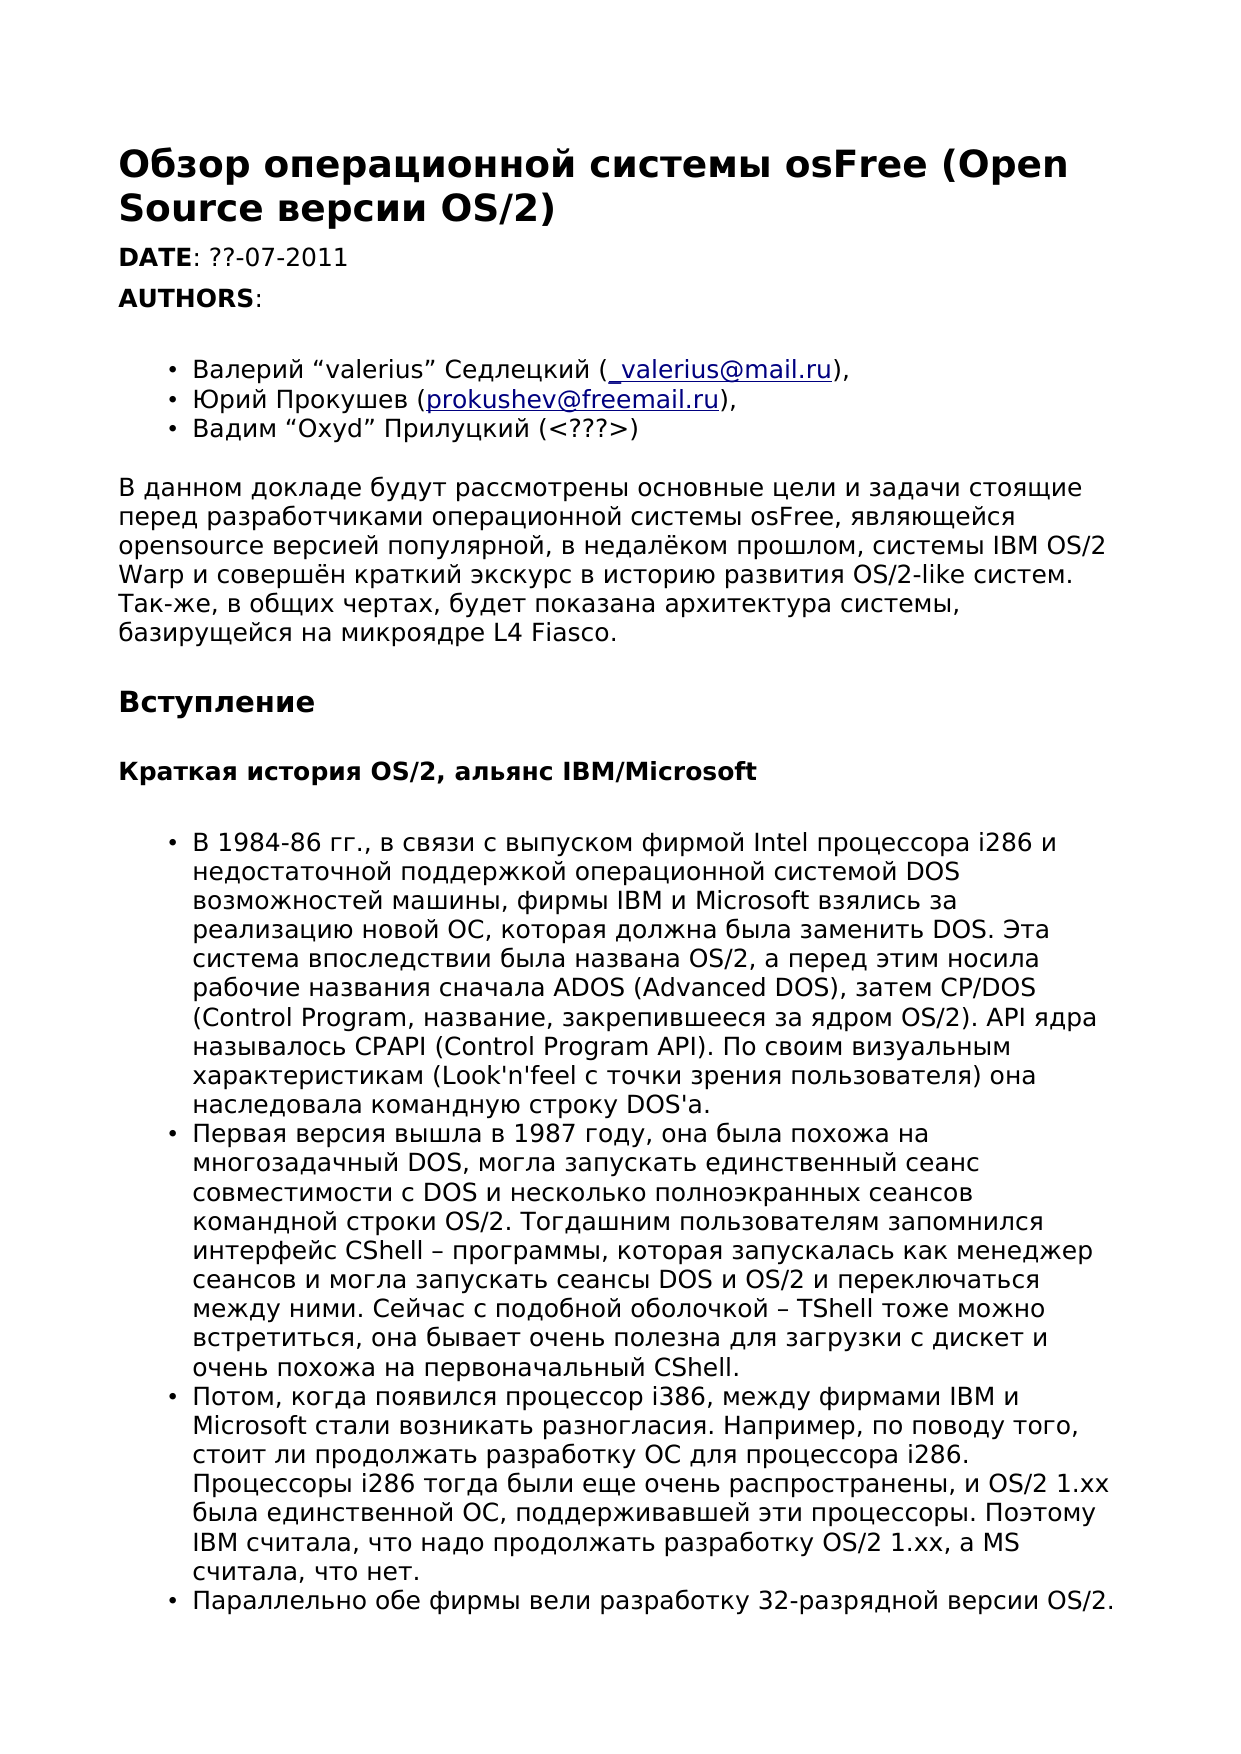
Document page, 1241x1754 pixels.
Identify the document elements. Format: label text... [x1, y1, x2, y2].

list Вадим “Oxyd” Прилуцкий (<???>) [177, 414, 1122, 443]
list Валерий “valerius” Седлецкий (_valerius@mail.ru), [177, 356, 1122, 385]
text AUTHORS: [118, 284, 1122, 314]
text DATE: ??-07-2011 [118, 243, 1122, 272]
list В 1984-86 гг., в связи с выпуском фирмой Intel процессора i286 и недостаточной поддержкой операционной системой DOS возможностей машины, фирмы IBM и Microsoft взялись за реализацию новой ОС, которая должна была заменить DOS. Эта система впоследствии была названа OS/2, а перед этим носила рабочие названия сначала ADOS (Advanced DOS), затем CP/DOS (Control Program, название, закрепившееся за ядром OS/2). API ядра называлось CPAPI (Control Program API). По своим визуальным характеристикам (Look'n'feel с точки зрения пользователя) она наследовала командную строку DOS'a. [177, 828, 1122, 1119]
text В данном докладе будут рассмотрены основные цели и задачи стоящие перед разработчиками операционной системы osFree, являющейся opensource версией популярной, в недалёком прошлом, системы IBM OS/2 Warp и совершён краткий экскурс в историю развития OS/2-like систем. Так-же, в общих чертах, будет показана архитектура системы, базирущейся на микроядре L4 Fiasco. [118, 473, 1122, 648]
list Юрий Прокушев (prokushev@freemail.ru), [177, 385, 1122, 414]
list Первая версия вышла в 1987 году, она была похожа на многозадачный DOS, могла запускать единственный сеанс совместимости с DOS и несколько полноэкранных сеансов командной строки OS/2. Тогдашним пользователям запомнился интерфейс CShell – программы, которая запускалась как менеджер сеансов и могла запускать сеансы DOS и OS/2 и переключаться между ними. Сейчас с подобной оболочкой – TShell тоже можно встретиться, она бывает очень полезна для загрузки с дискет и очень похожа на первоначальный CShell. [177, 1119, 1122, 1382]
subtitle Вступление [118, 685, 1122, 719]
subtitle Обзор операционной системы osFree (Open Source версии OS/2) [118, 143, 1122, 230]
list Потом, когда появился процессор i386, между фирмами IBM и Microsoft стали возникать разногласия. Например, по поводу того, стоит ли продолжать разработку ОС для процессора i286. Процессоры i286 тогда были еще очень распространены, и OS/2 1.xx была единственной ОС, поддерживавшей эти процессоры. Поэтому IBM считала, что надо продолжать разработку OS/2 1.xx, а MS считала, что нет. [177, 1382, 1122, 1586]
list Параллельно обе фирмы вели разработку 32-разрядной версии OS/2. [177, 1586, 1122, 1615]
subtitle Краткая история OS/2, альянс IBM/Microsoft [118, 757, 1122, 786]
